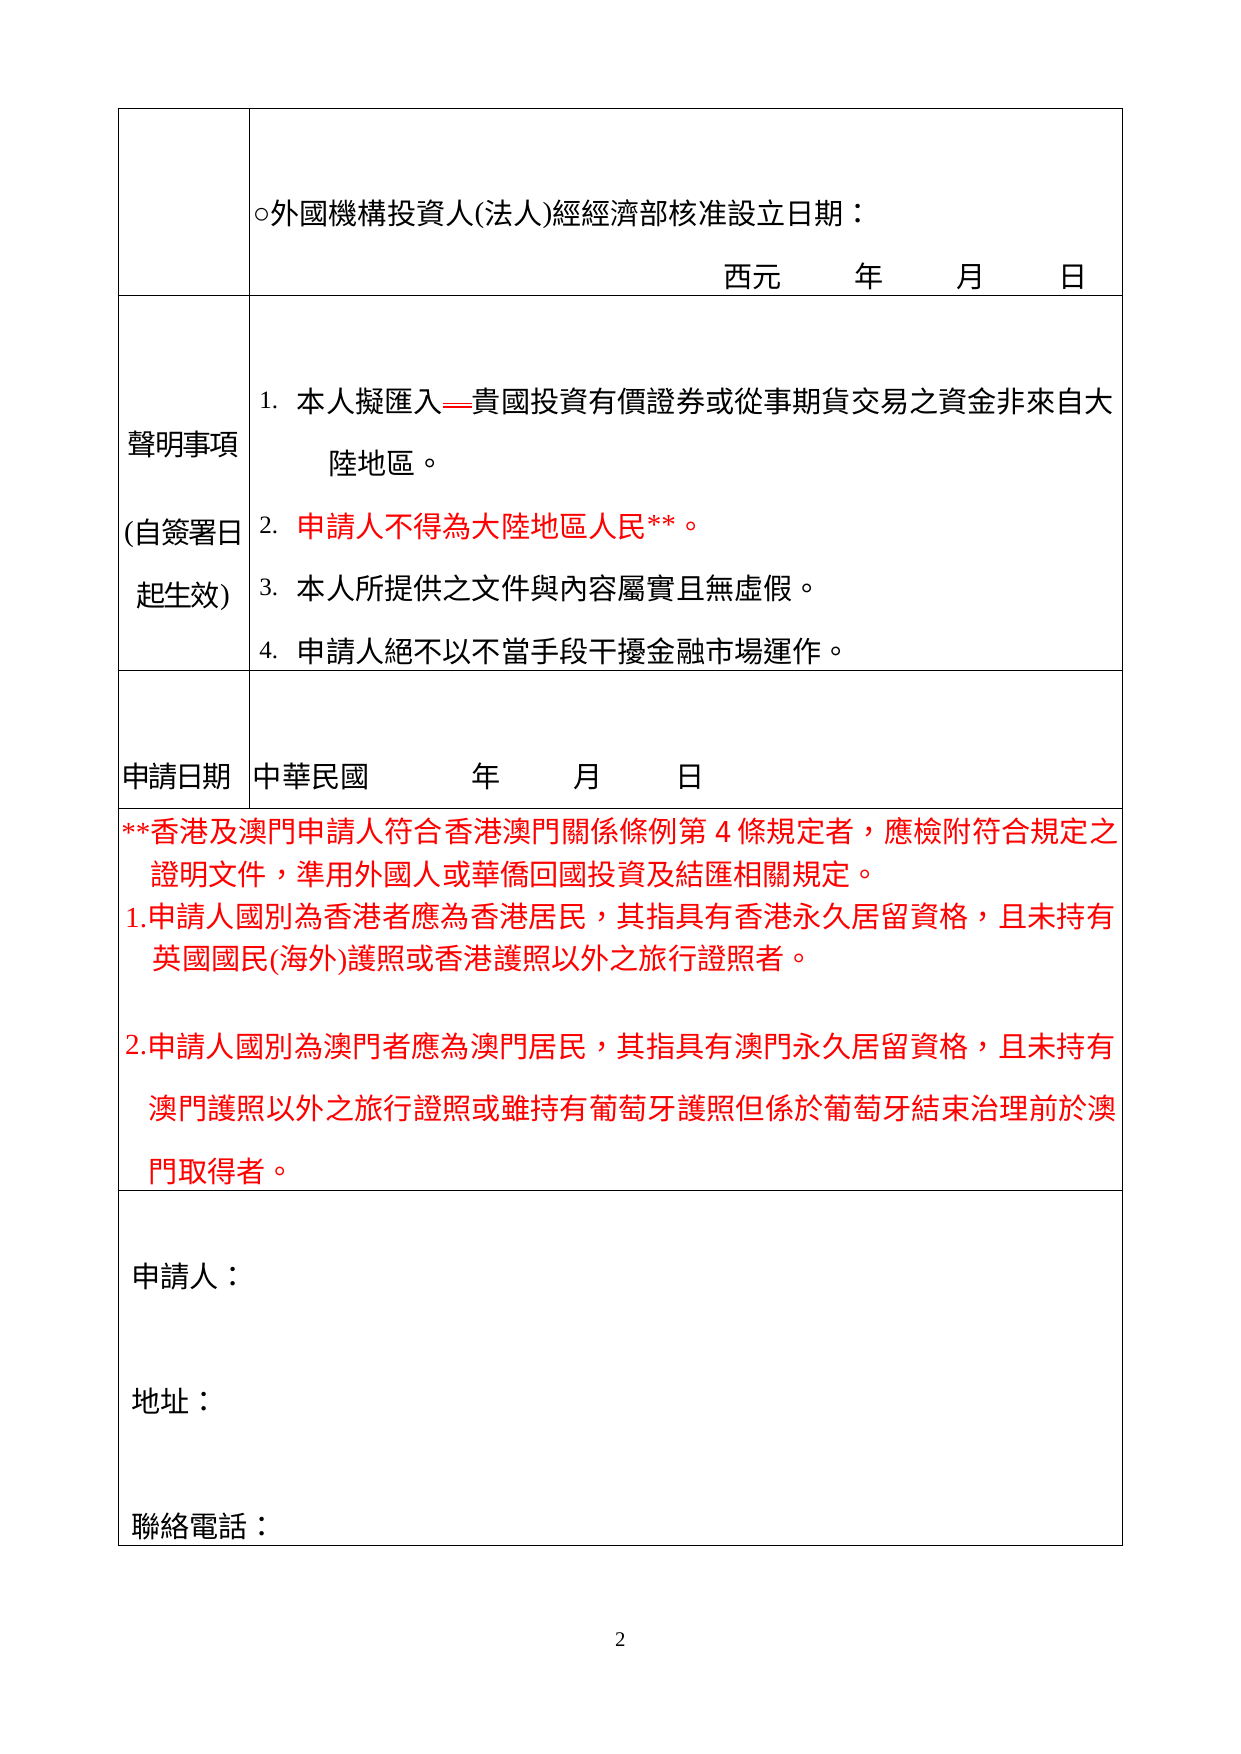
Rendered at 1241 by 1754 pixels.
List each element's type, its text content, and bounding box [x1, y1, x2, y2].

table_cell **香港及澳門申請人符合香港澳門關係條例第4條規定者，應檢附符合規定之證明文件，準用外國人或華僑回國投資及結匯相關規定。 1.申請人國別為香港者應為香港居民，其指具有香港永久居留資格，且未持有英國國民(海外)護照或香港護照以外之旅行證照者。 2.申請人國別為澳門者應為澳門居民，其指具有澳門永久居留資格，且未持有澳門護照以外之旅行證照或雖持有葡萄牙護照但係於葡萄牙結束治理前於澳門取得者。 [119, 809, 1122, 1190]
table_cell 申請人： 地址： 聯絡電話： [119, 1191, 1122, 1545]
table_cell 聲明事項 (自簽署日起生效) [119, 296, 249, 670]
table_cell 本人擬匯入 貴國投資有價證券或從事期貨交易之資金非來自大陸地區。 申請人不得為大陸地區人民**。 本人所提供之文件與內容屬實且無虛假。 申請人絕不以不當手段干擾金融市場運作。 [250, 296, 1122, 670]
table_cell 中華民國 年 月 日 [250, 671, 1122, 808]
table_cell [119, 109, 249, 295]
table_cell 申請日期 [119, 671, 249, 808]
table_cell ○外國機構投資人(法人)經經濟部核准設立日期： 西元 年 月 日 [250, 109, 1122, 295]
